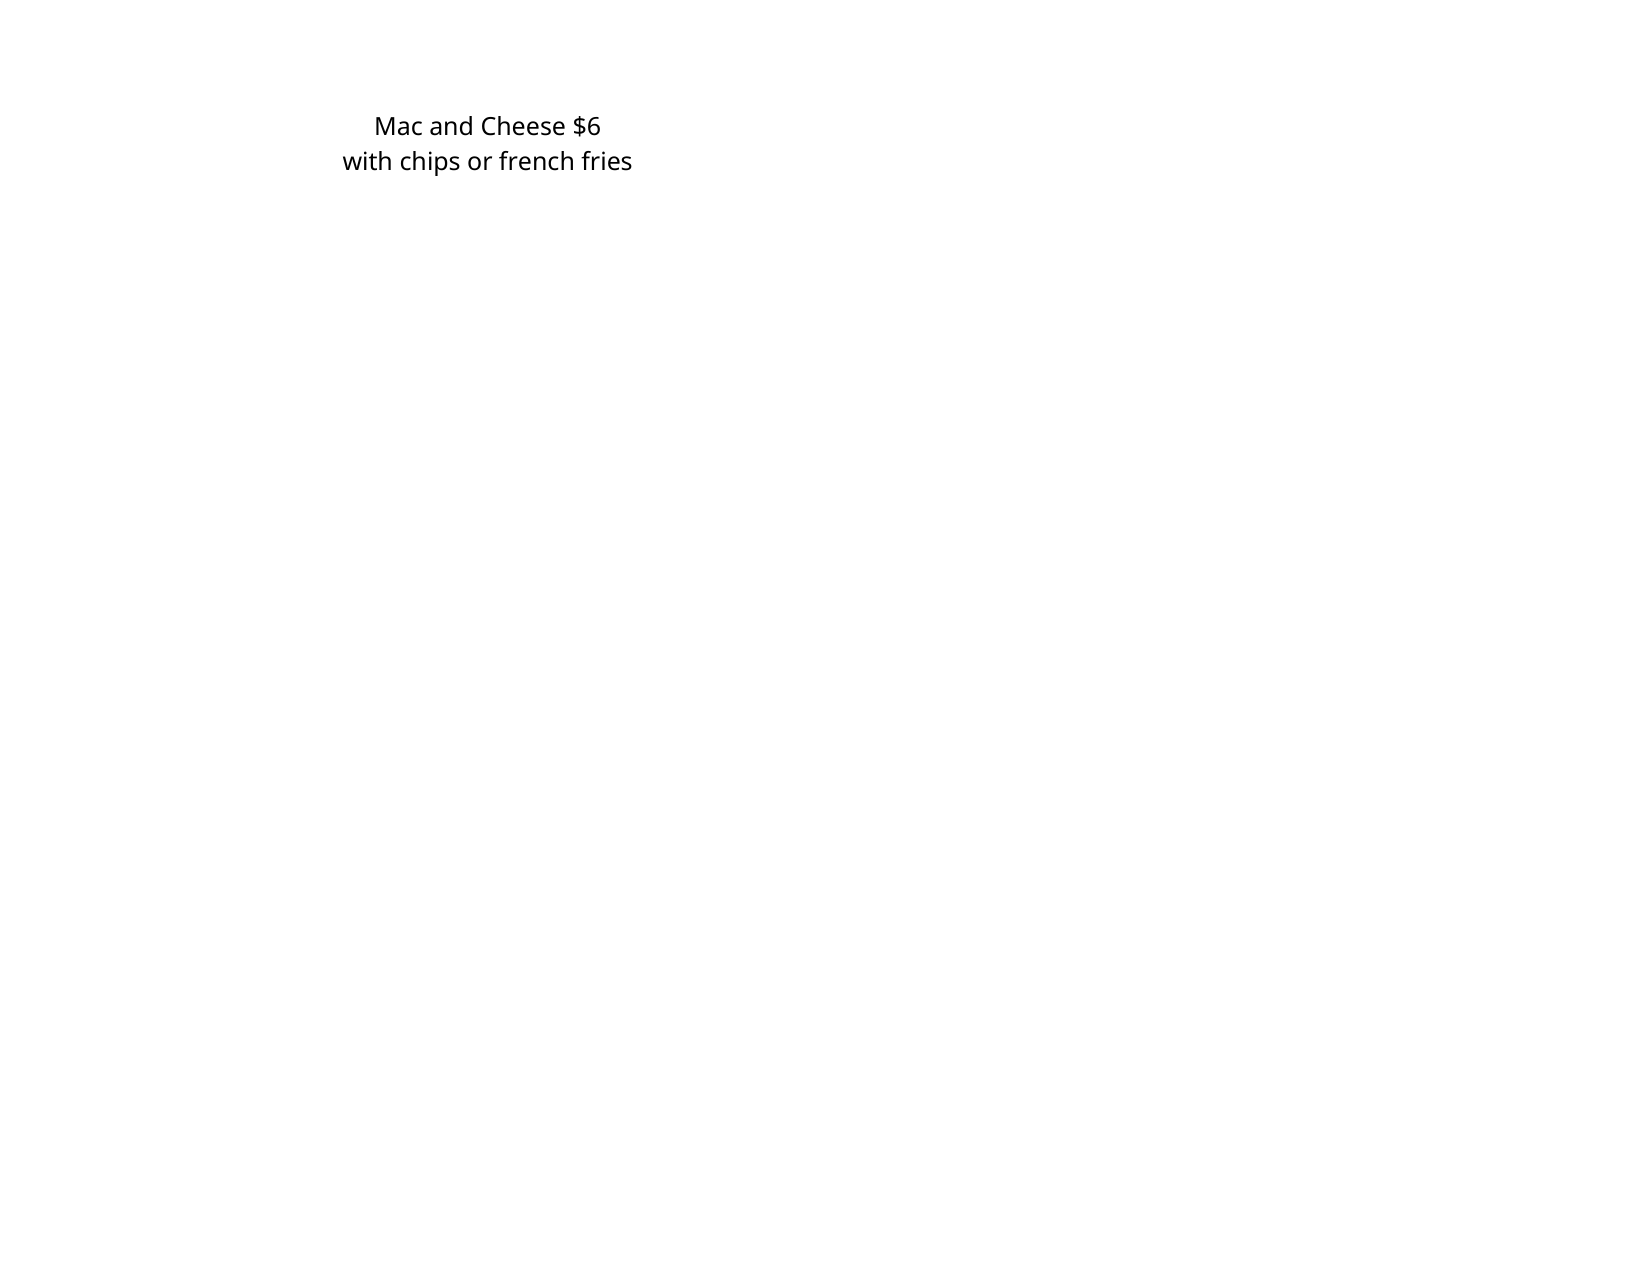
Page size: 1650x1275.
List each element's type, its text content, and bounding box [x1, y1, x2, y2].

text with chips or french fries [150, 143, 825, 177]
text Mac and Cheese $6 [150, 109, 825, 143]
